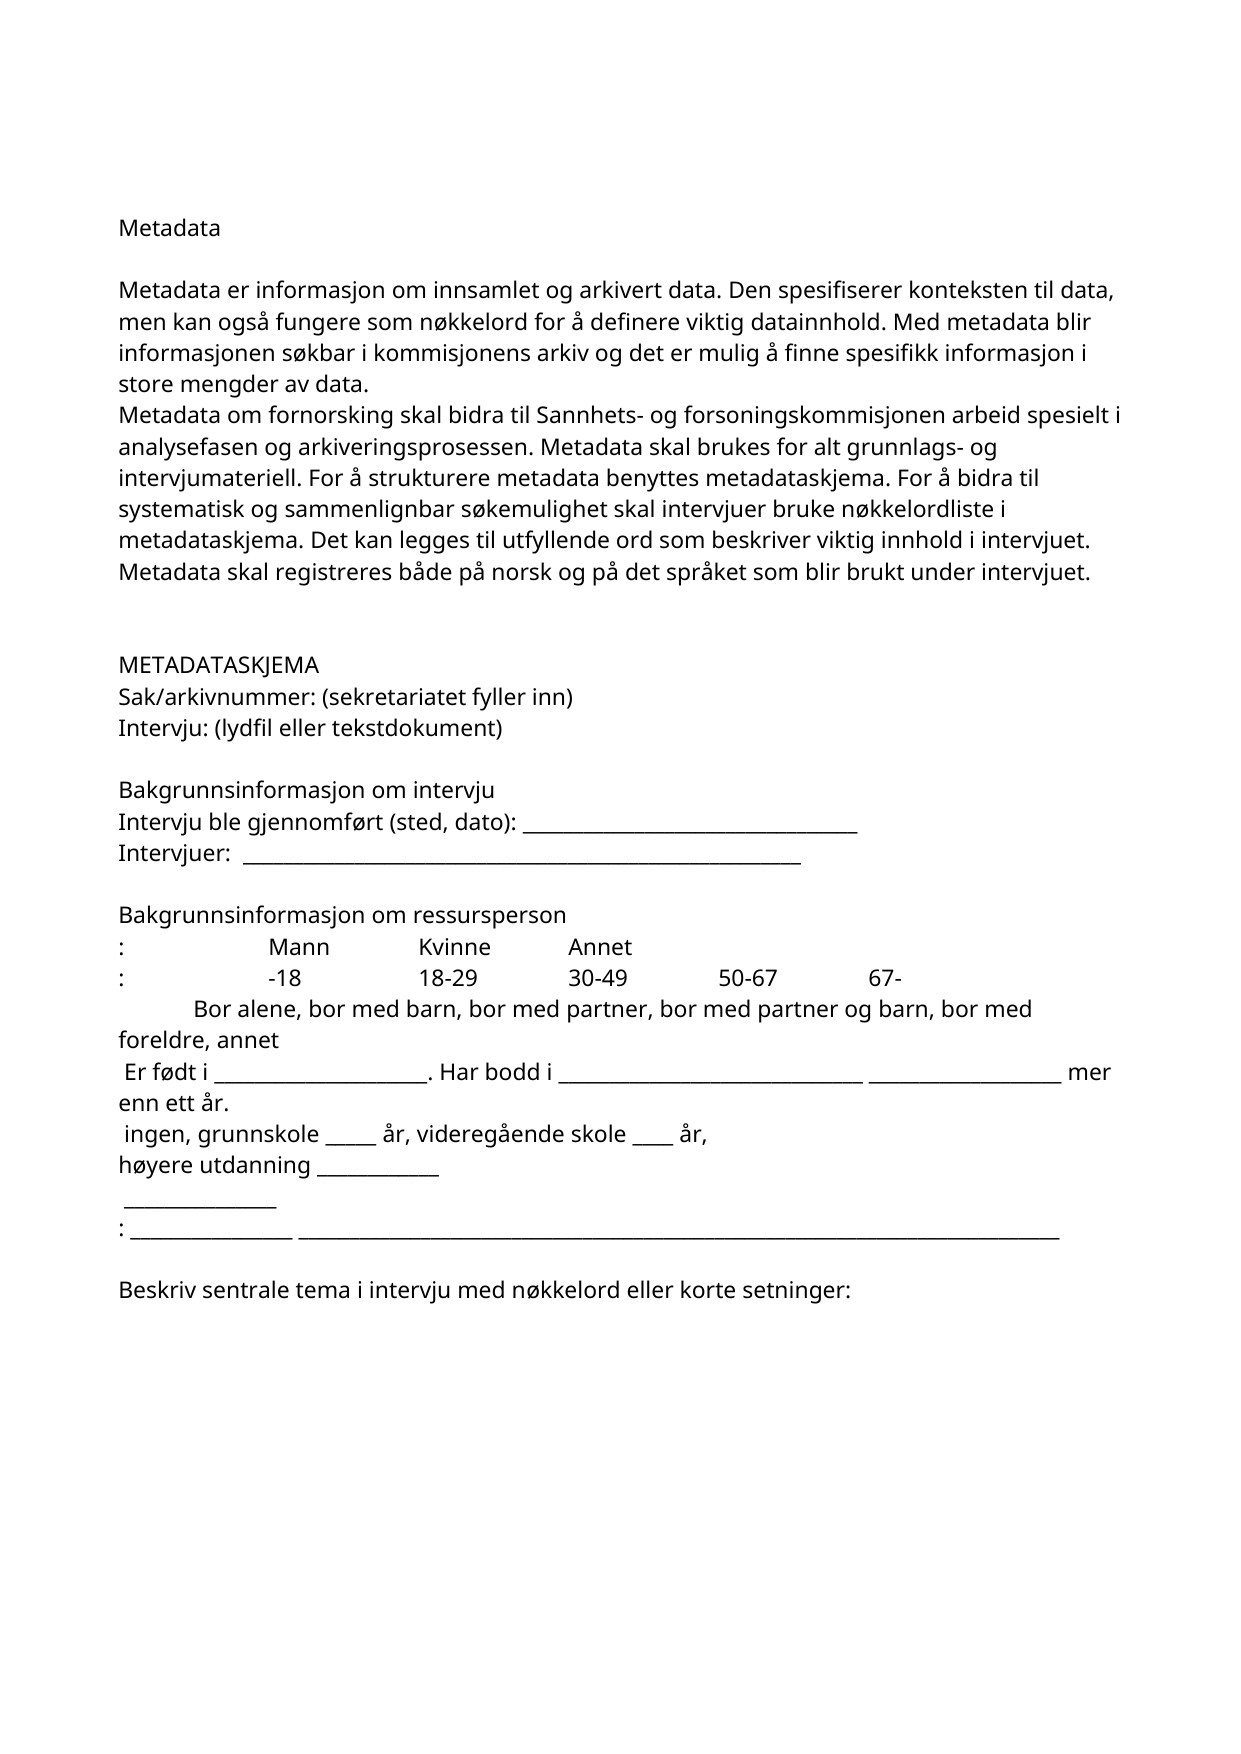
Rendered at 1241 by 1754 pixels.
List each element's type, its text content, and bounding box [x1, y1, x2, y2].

text : -18 18-29 30-49 50-67 67- [118, 962, 1122, 993]
text ingen, grunnskole _____ år, videregående skole ____ år, høyere utdanning ____________ [118, 1118, 1122, 1181]
text Bakgrunnsinformasjon om intervju [118, 774, 1122, 806]
text Sak/arkivnummer: (sekretariatet fyller inn) Intervju: (lydfil eller tekstdokument) [118, 681, 1122, 743]
text Bakgrunnsinformasjon om ressursperson [118, 899, 1122, 931]
text Intervjuer: _______________________________________________________ [118, 837, 1122, 899]
text _______________ [118, 1181, 1122, 1212]
text Metadata [118, 212, 1122, 243]
text Intervju ble gjennomført (sted, dato): _________________________________ [118, 806, 1122, 837]
text Bor alene, bor med barn, bor med partner, bor med partner og barn, bor med foreldre, annet [118, 993, 1122, 1056]
text Metadata er informasjon om innsamlet og arkivert data. Den spesifiserer konteksten til data, men kan også fungere som nøkkelord for å definere viktig datainnhold. Med metadata blir informasjonen søkbar i kommisjonens arkiv og det er mulig å finne spesifikk informasjon i store mengder av data. [118, 274, 1122, 399]
text METADATASKJEMA [118, 649, 1122, 681]
text : Mann Kvinne Annet [118, 931, 1122, 962]
text Metadata om fornorsking skal bidra til Sannhets- og forsoningskommisjonen arbeid spesielt i analysefasen og arkiveringsprosessen. Metadata skal brukes for alt grunnlags- og intervjumateriell. For å strukturere metadata benyttes metadataskjema. For å bidra til systematisk og sammenlignbar søkemulighet skal intervjuer bruke nøkkelordliste i metadataskjema. Det kan legges til utfyllende ord som beskriver viktig innhold i intervjuet. Metadata skal registreres både på norsk og på det språket som blir brukt under intervjuet. [118, 399, 1122, 587]
text Er født i _____________________. Har bodd i ______________________________ ___________________ mer enn ett år. [118, 1056, 1122, 1118]
text Beskriv sentrale tema i intervju med nøkkelord eller korte setninger: [118, 1274, 1122, 1306]
text : ________________ ___________________________________________________________________________ [118, 1212, 1122, 1243]
